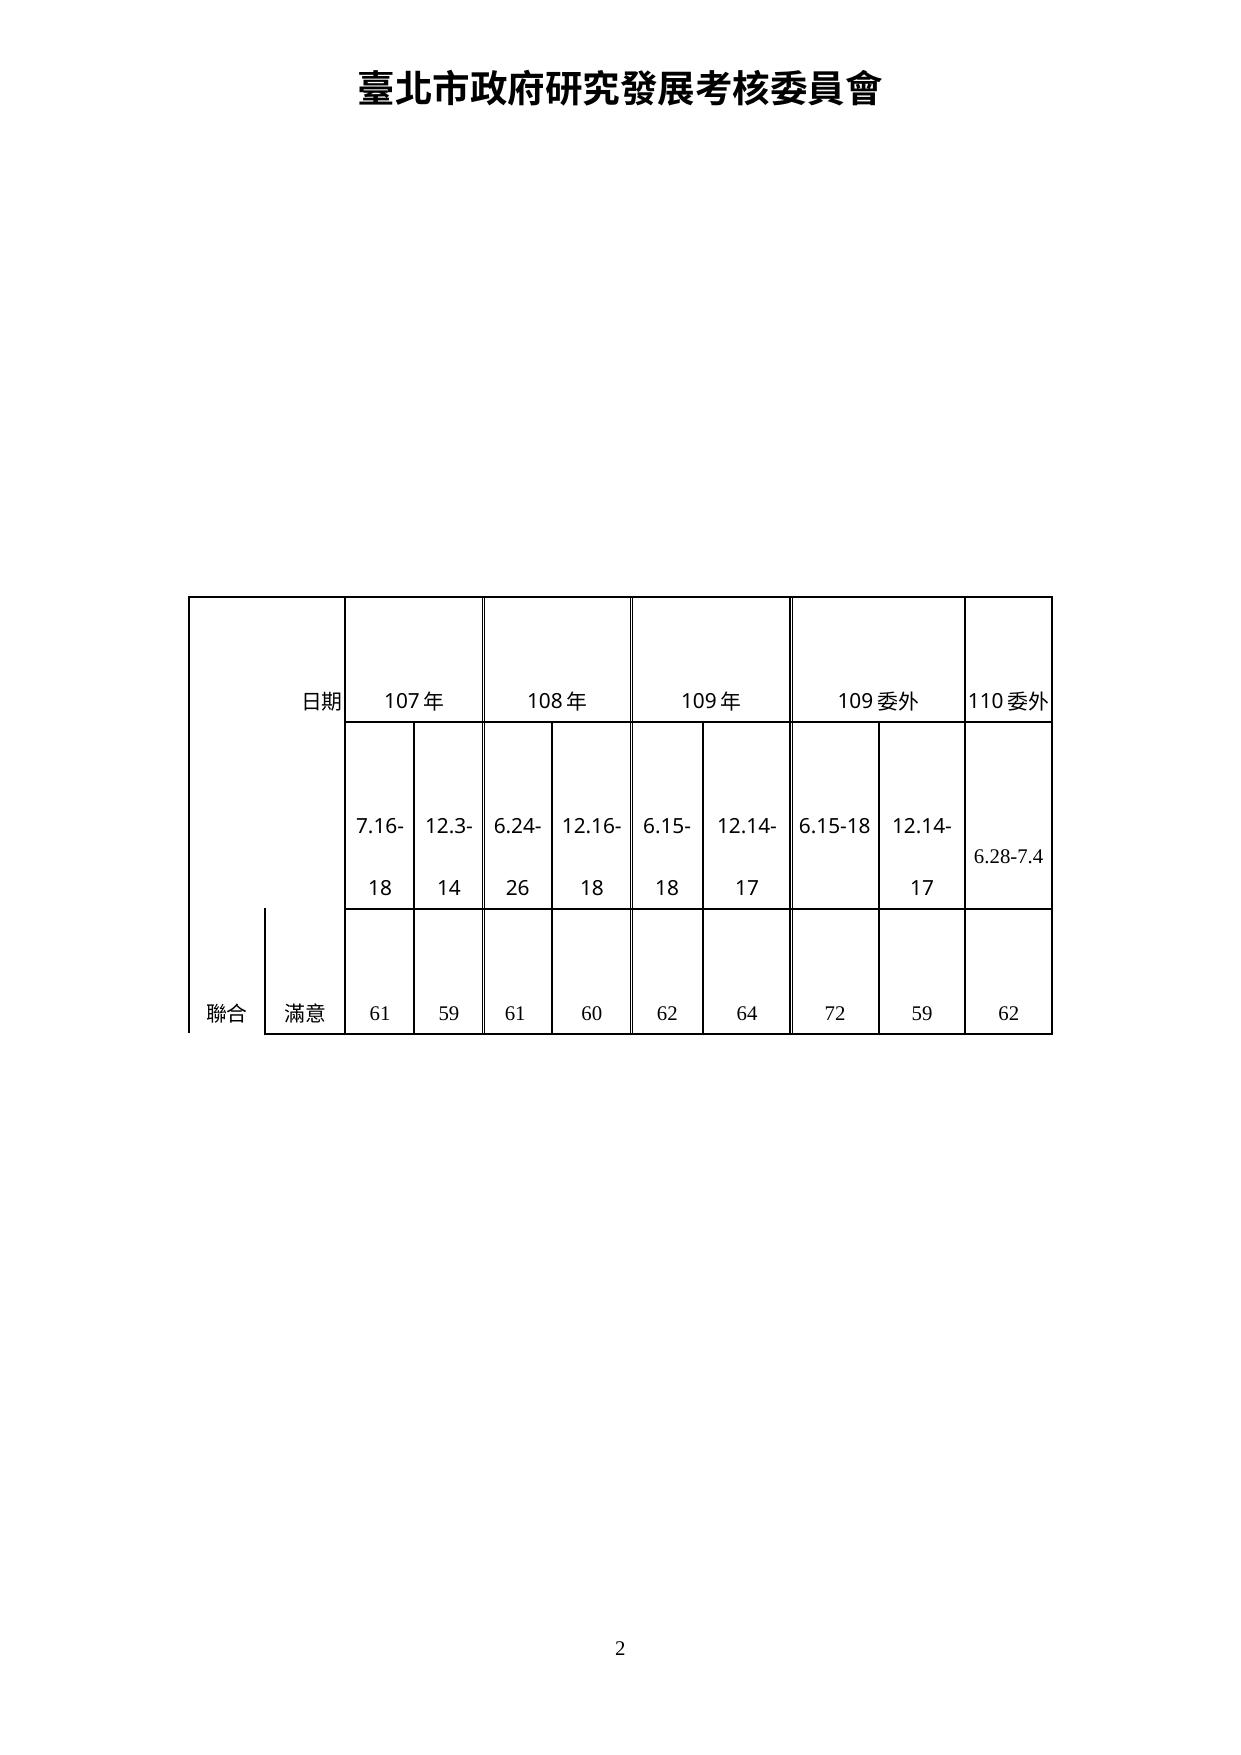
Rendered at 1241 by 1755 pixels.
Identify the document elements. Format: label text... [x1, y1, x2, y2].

table_header 109委外 [793, 598, 964, 721]
table_header 107年 [346, 598, 482, 721]
table_cell 6.15-18 [633, 723, 702, 908]
table_cell 6.28-7.4 [966, 723, 1051, 908]
table_cell 59 [415, 910, 482, 1033]
table_cell 12.14-17 [880, 723, 964, 908]
table_header 日期 [190, 598, 344, 908]
table_header 108年 [485, 598, 630, 721]
table_cell 6.24-26 [485, 723, 551, 908]
table_cell 60 [553, 910, 630, 1033]
table_cell 12.16-18 [553, 723, 630, 908]
table_cell 12.3-14 [415, 723, 482, 908]
table_cell 62 [966, 910, 1051, 1033]
table_cell 61 [346, 910, 413, 1033]
table_cell 滿意 [266, 908, 344, 1033]
table_cell 7.16-18 [346, 723, 413, 908]
table_cell 72 [793, 910, 878, 1033]
table_cell 6.15-18 [793, 723, 878, 908]
table_cell 聯合 [190, 908, 264, 1033]
table_cell 61 [485, 910, 551, 1033]
table_header 109年 [633, 598, 789, 721]
table_header 110委外 [966, 598, 1051, 721]
table_cell 59 [880, 910, 964, 1033]
table_cell 62 [633, 910, 702, 1033]
table_cell 12.14-17 [704, 723, 789, 908]
table_cell 64 [704, 910, 789, 1033]
